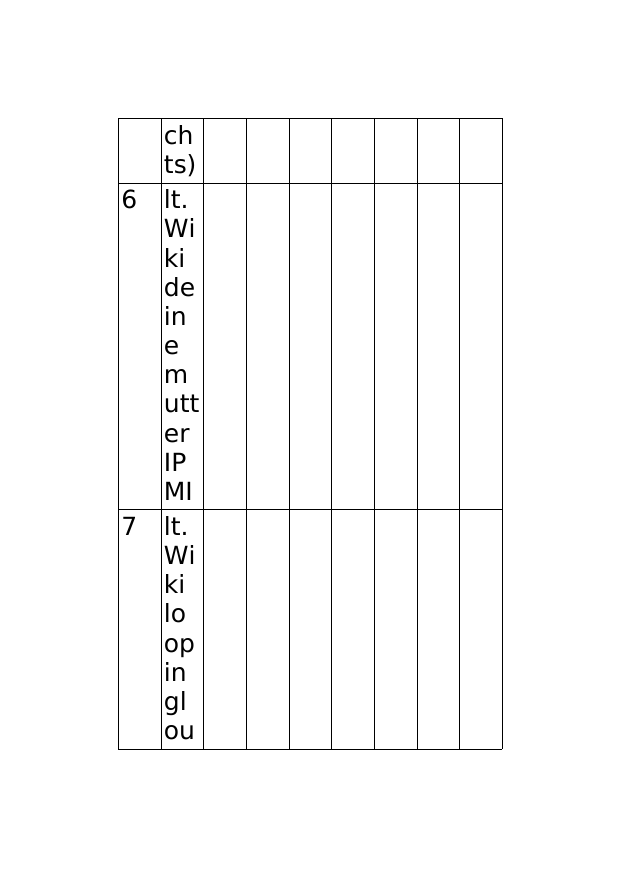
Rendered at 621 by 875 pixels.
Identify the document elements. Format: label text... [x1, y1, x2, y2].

table_cell [418, 510, 459, 748]
table_cell [290, 510, 331, 748]
table_cell [247, 119, 289, 182]
table_cell lt. Wiki loopinglou [162, 510, 203, 748]
table_cell [418, 119, 459, 182]
table_cell 6 [119, 184, 161, 509]
table_cell [290, 119, 331, 182]
table_cell [375, 119, 417, 182]
table_cell [460, 184, 502, 509]
table_cell chts) [162, 119, 203, 182]
table_cell [460, 510, 502, 748]
table_cell [375, 184, 417, 509]
table_cell lt. Wiki deinemutter IPMI [162, 184, 203, 509]
table_cell [332, 184, 374, 509]
table_cell [204, 184, 246, 509]
table_cell 7 [119, 510, 161, 748]
table_cell [119, 119, 161, 182]
table_cell [204, 510, 246, 748]
table_cell [247, 510, 289, 748]
table_cell [247, 184, 289, 509]
table_cell [290, 184, 331, 509]
table_cell [332, 119, 374, 182]
table_cell [375, 510, 417, 748]
table_cell [332, 510, 374, 748]
table_cell [418, 184, 459, 509]
table_cell [204, 119, 246, 182]
table_cell [460, 119, 502, 182]
